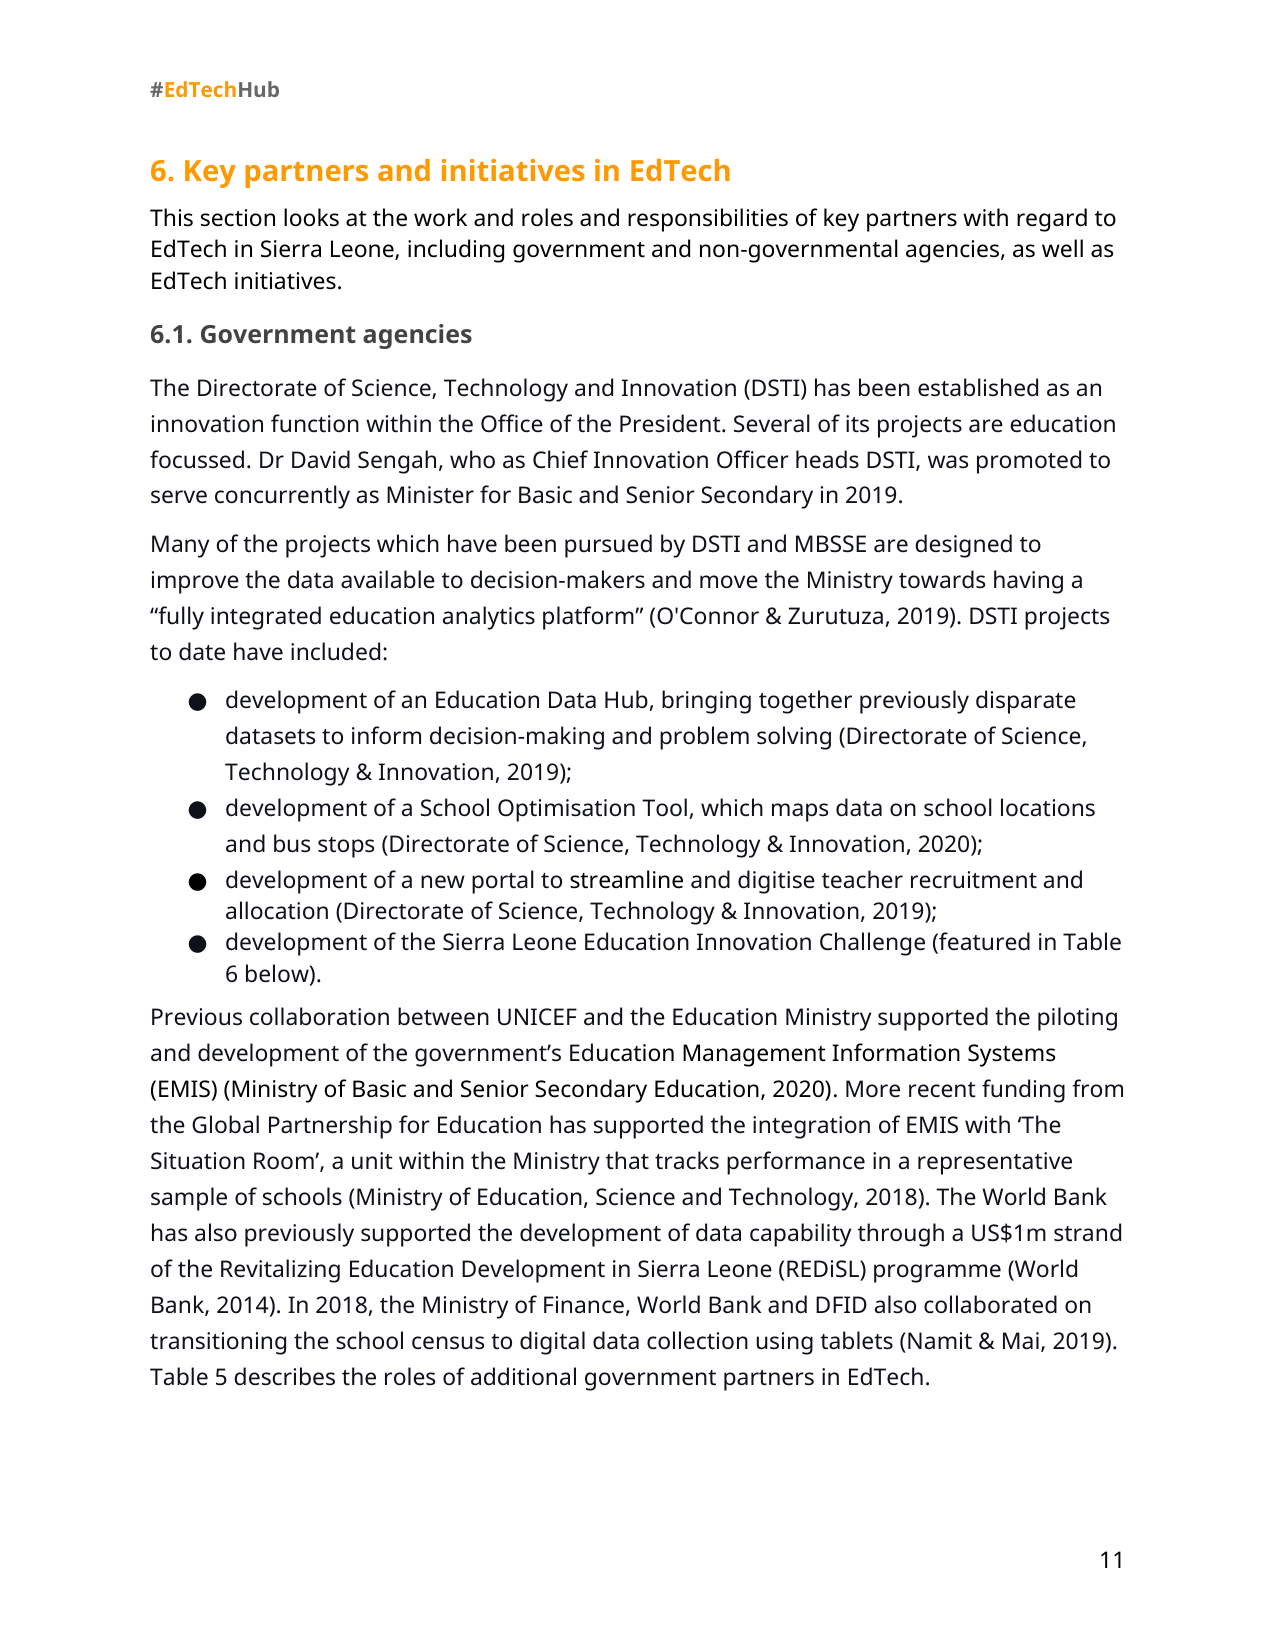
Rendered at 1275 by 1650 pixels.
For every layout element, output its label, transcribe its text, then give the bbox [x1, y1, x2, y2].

subtitle 6. Key partners and initiatives in EdTech [150, 150, 1125, 190]
text Previous collaboration between UNICEF and the Education Ministry supported the piloting and development of the government’s Education Management Information Systems (EMIS) (Ministry of Basic and Senior Secondary Education, 2020). More recent funding from the Global Partnership for Education has supported the integration of EMIS with ‘The Situation Room’, a unit within the Ministry that tracks performance in a representative sample of schools (Ministry of Education, Science and Technology, 2018). The World Bank has also previously supported the development of data capability through a US$1m strand of the Revitalizing Education Development in Sierra Leone (REDiSL) programme (World Bank, 2014). In 2018, the Ministry of Finance, World Bank and DFID also collaborated on transitioning the school census to digital data collection using tablets (Namit & Mai, 2019). Table 5 describes the roles of additional government partners in EdTech. [150, 1001, 1125, 1392]
list development of the Sierra Leone Education Innovation Challenge (featured in Table 6 below). [187, 926, 1125, 989]
list development of an Education Data Hub, bringing together previously disparate datasets to inform decision-making and problem solving (Directorate of Science, Technology & Innovation, 2019); [187, 684, 1125, 787]
list development of a new portal to streamline and digitise teacher recruitment and allocation (Directorate of Science, Technology & Innovation, 2019); [187, 864, 1125, 926]
text Many of the projects which have been pursued by DSTI and MBSSE are designed to improve the data available to decision-makers and move the Ministry towards having a “fully integrated education analytics platform” (O'Connor & Zurutuza, 2019). DSTI projects to date have included: [150, 528, 1125, 667]
list development of a School Optimisation Tool, which maps data on school locations and bus stops (Directorate of Science, Technology & Innovation, 2020); [187, 792, 1125, 859]
text This section looks at the work and roles and responsibilities of key partners with regard to EdTech in Sierra Leone, including government and non-governmental agencies, as well as EdTech initiatives. [150, 202, 1125, 296]
subtitle 6.1. Government agencies [150, 317, 1125, 351]
text The Directorate of Science, Technology and Innovation (DSTI) has been established as an innovation function within the Office of the President. Several of its projects are education focussed. Dr David Sengah, who as Chief Innovation Officer heads DSTI, was promoted to serve concurrently as Minister for Basic and Senior Secondary in 2019. [150, 372, 1125, 511]
